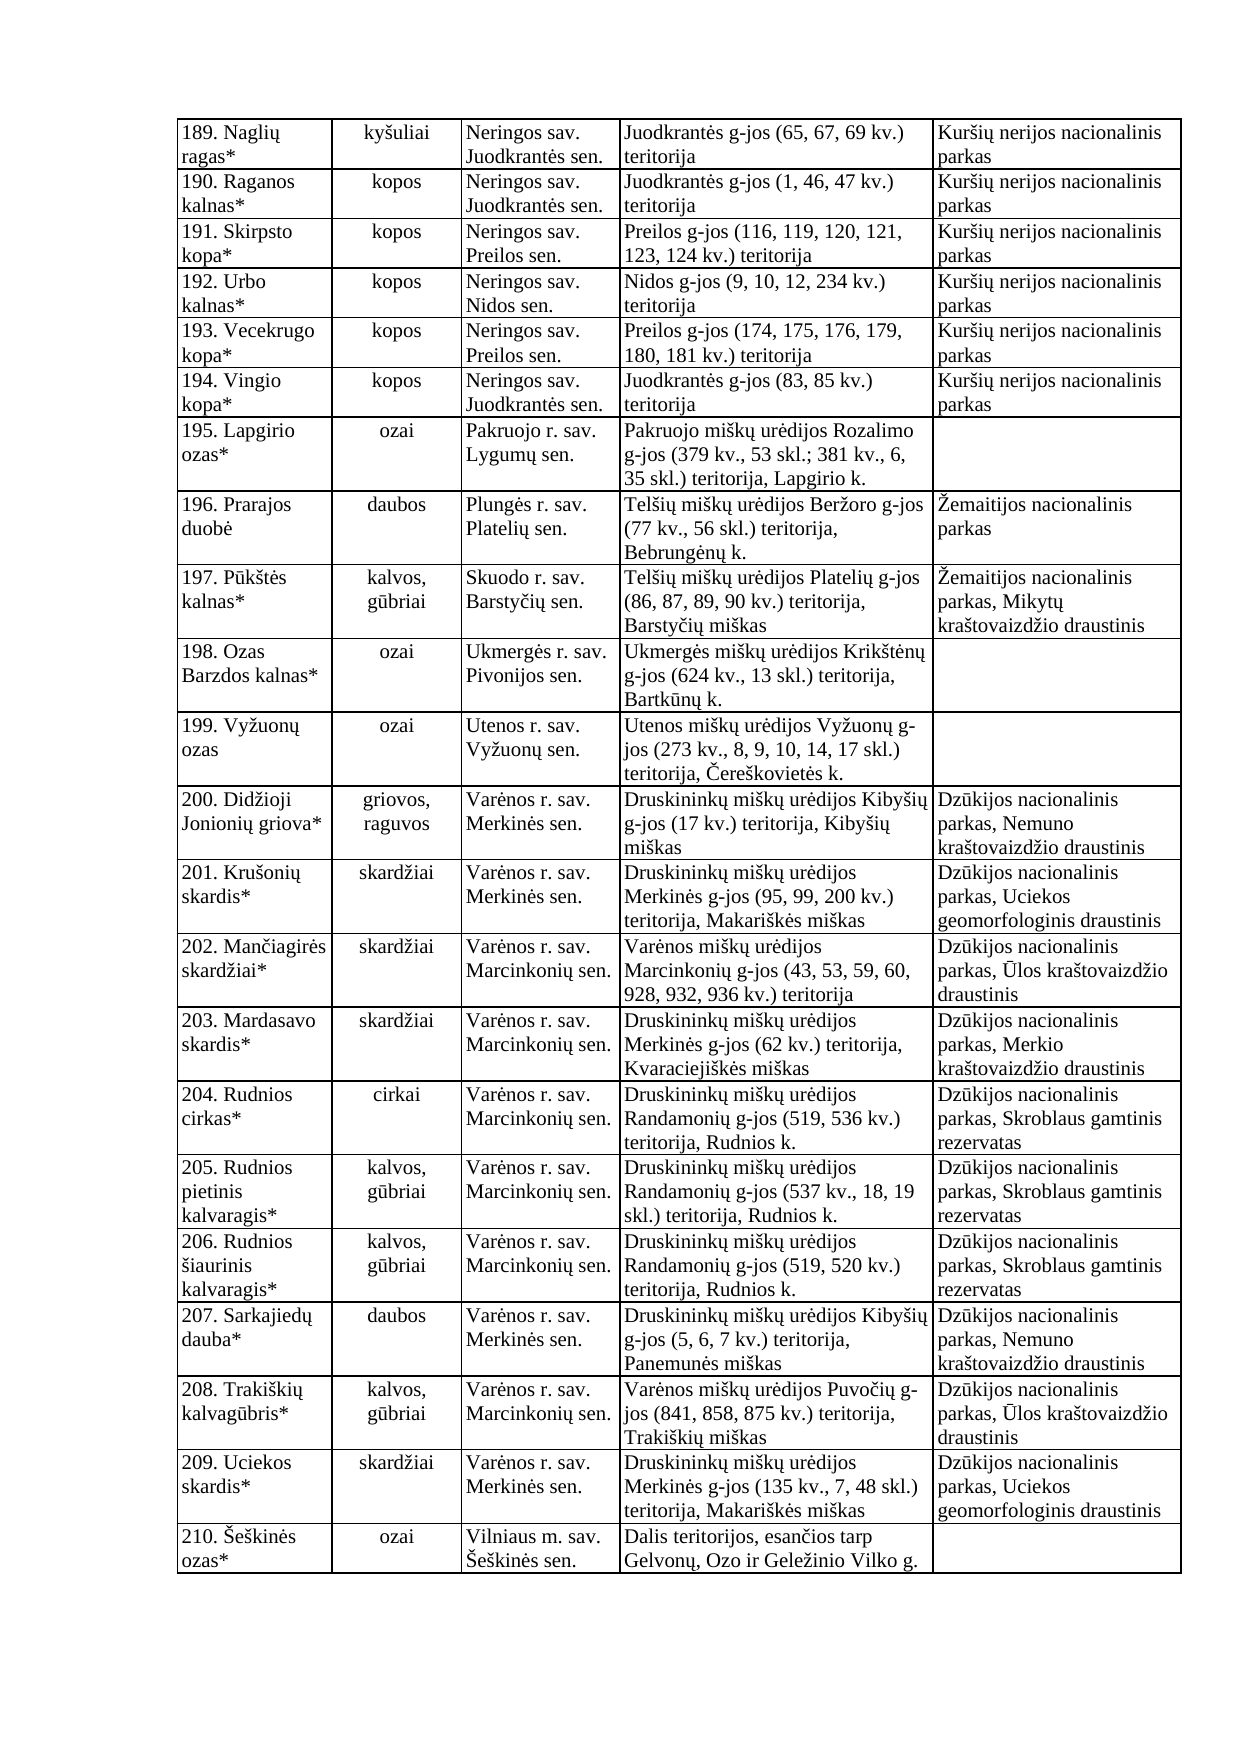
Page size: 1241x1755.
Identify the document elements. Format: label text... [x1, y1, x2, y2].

table_cell kalvos, gūbriai [333, 565, 461, 637]
table_cell skardžiai [333, 1450, 461, 1522]
table_cell [934, 713, 1180, 785]
table_cell 203. Mardasavo skardis* [178, 1008, 331, 1080]
table_cell cirkai [333, 1082, 461, 1154]
table_cell kopos [333, 318, 461, 367]
table_cell Varėnos r. sav. Merkinės sen. [462, 1450, 619, 1522]
table_cell [934, 418, 1180, 490]
table_cell daubos [333, 492, 461, 564]
table_cell 204. Rudnios cirkas* [178, 1082, 331, 1154]
table_cell Skuodo r. sav. Barstyčių sen. [462, 565, 619, 637]
table_cell 209. Uciekos skardis* [178, 1450, 331, 1522]
table_cell kopos [333, 368, 461, 416]
table_cell ozai [333, 713, 461, 785]
table_cell 198. Ozas Barzdos kalnas* [178, 639, 331, 711]
table_cell Varėnos r. sav. Marcinkonių sen. [462, 1082, 619, 1154]
table_cell kopos [333, 219, 461, 267]
table_cell 201. Krušonių skardis* [178, 860, 331, 932]
table_cell kopos [333, 269, 461, 317]
table_cell kalvos, gūbriai [333, 1229, 461, 1301]
table_cell kopos [333, 170, 461, 217]
table_cell skardžiai [333, 860, 461, 932]
table_cell kyšuliai [333, 120, 461, 168]
table_cell Varėnos r. sav. Merkinės sen. [462, 1303, 619, 1375]
table_cell 197. Pūkštės kalnas* [178, 565, 331, 637]
table_cell daubos [333, 1303, 461, 1375]
table_cell Varėnos r. sav. Merkinės sen. [462, 787, 619, 859]
table_cell Žemaitijos nacionalinis parkas [934, 492, 1180, 564]
table_cell kalvos, gūbriai [333, 1155, 461, 1227]
table_cell skardžiai [333, 934, 461, 1006]
table_cell Varėnos r. sav. Marcinkonių sen. [462, 1229, 619, 1301]
table_cell skardžiai [333, 1008, 461, 1080]
table_cell [934, 1524, 1180, 1572]
table_cell ozai [333, 418, 461, 490]
table_cell 202. Mančiagirės skardžiai* [178, 934, 331, 1006]
table_cell Utenos r. sav. Vyžuonų sen. [462, 713, 619, 785]
table_cell 200. Didžioji Jonionių griova* [178, 787, 331, 859]
table_cell 208. Trakiškių kalvagūbris* [178, 1377, 331, 1449]
table_cell Plungės r. sav. Platelių sen. [462, 492, 619, 564]
table_cell Pakruojo r. sav. Lygumų sen. [462, 418, 619, 490]
table_cell Varėnos r. sav. Merkinės sen. [462, 860, 619, 932]
table_cell 196. Prarajos duobė [178, 492, 331, 564]
table_cell ozai [333, 1524, 461, 1572]
table_cell Varėnos r. sav. Marcinkonių sen. [462, 1008, 619, 1080]
table_cell 199. Vyžuonų ozas [178, 713, 331, 785]
table_cell 195. Lapgirio ozas* [178, 418, 331, 490]
table_cell Varėnos r. sav. Marcinkonių sen. [462, 1377, 619, 1449]
table_cell ozai [333, 639, 461, 711]
table_cell Ukmergės r. sav. Pivonijos sen. [462, 639, 619, 711]
table_cell [934, 639, 1180, 711]
table_cell 207. Sarkajiedų dauba* [178, 1303, 331, 1375]
table_cell Varėnos r. sav. Marcinkonių sen. [462, 934, 619, 1006]
table_cell kalvos, gūbriai [333, 1377, 461, 1449]
table_cell Varėnos r. sav. Marcinkonių sen. [462, 1155, 619, 1227]
table_cell griovos, raguvos [333, 787, 461, 859]
